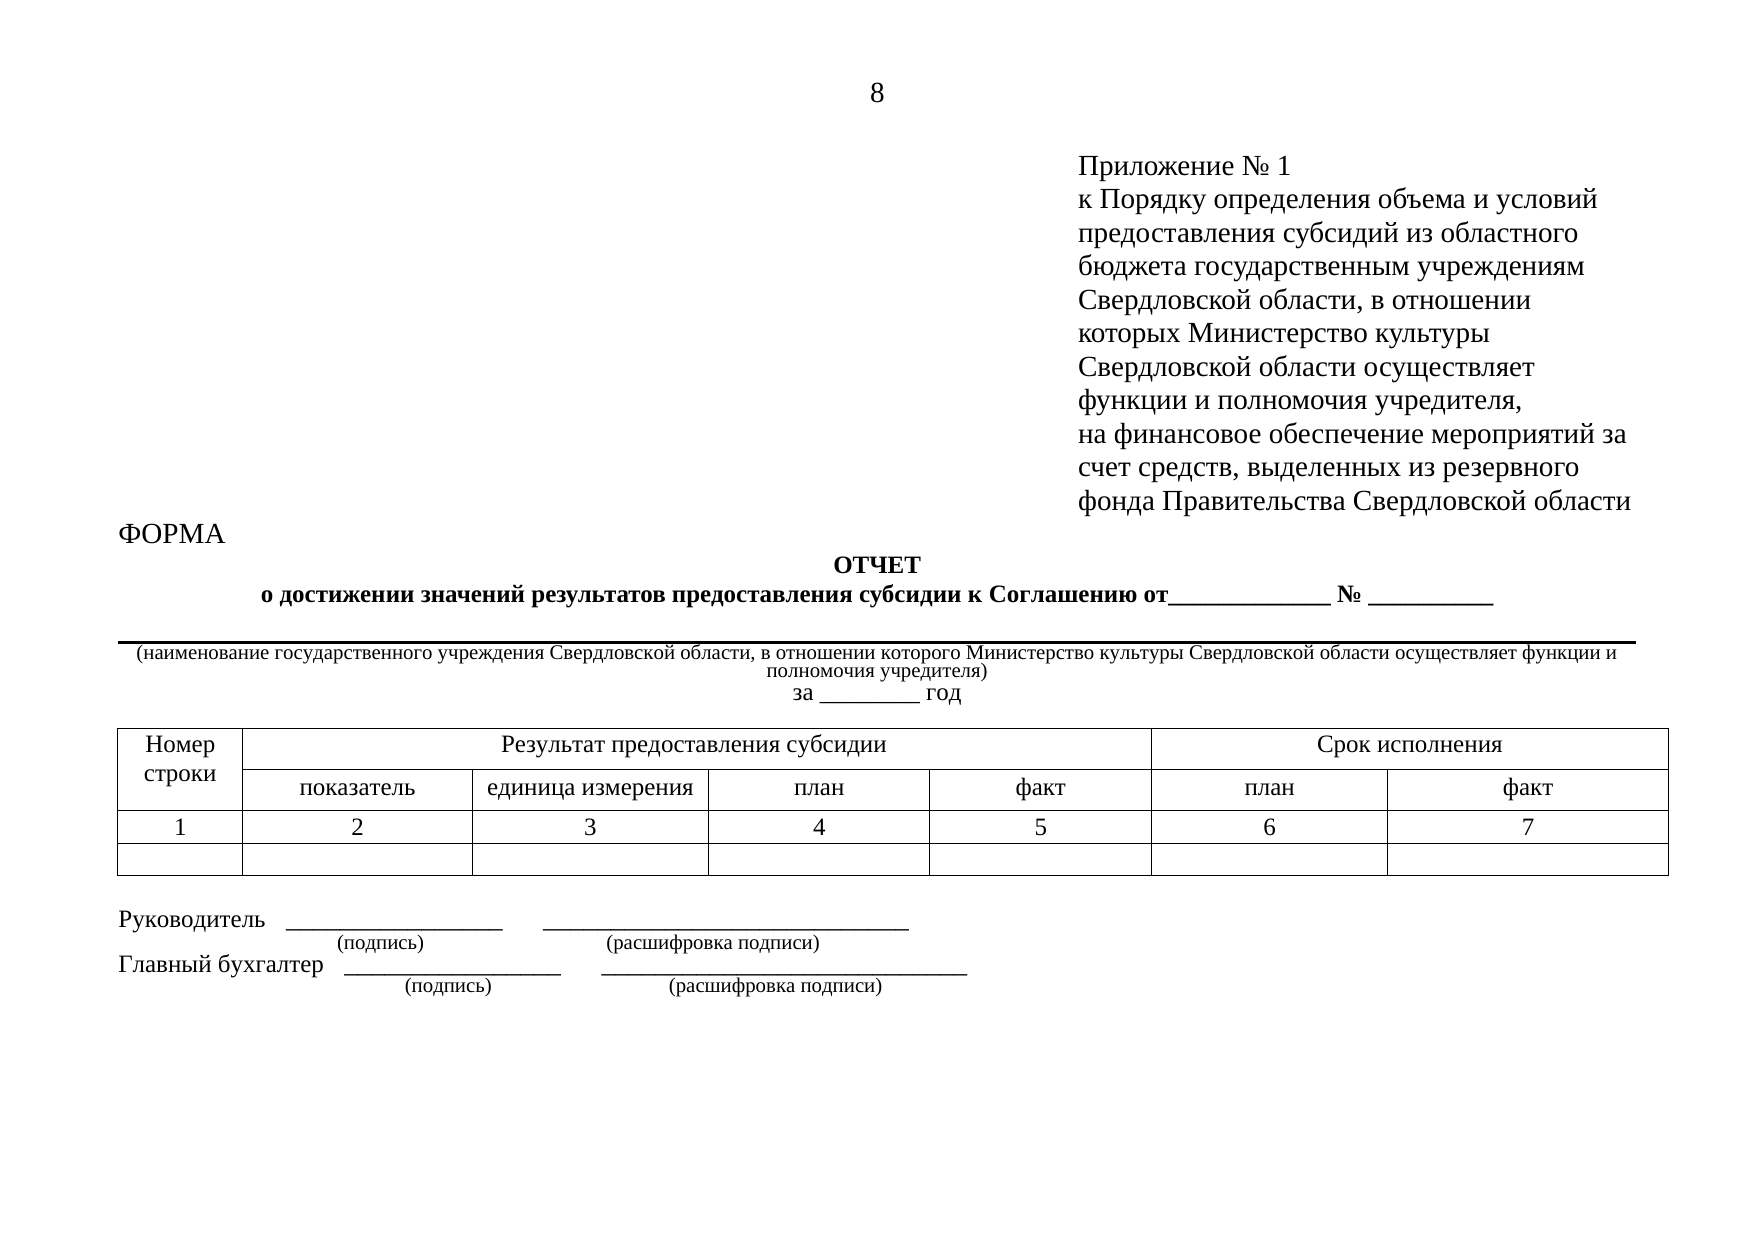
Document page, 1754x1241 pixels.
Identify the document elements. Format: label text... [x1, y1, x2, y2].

text Руководитель ________________ ___________________________ [118, 908, 1636, 932]
table_cell [1388, 844, 1668, 875]
text ФОРМА [118, 517, 1636, 550]
table_cell план [709, 770, 929, 809]
table_cell 4 [709, 811, 929, 842]
table_header Срок исполнения [1152, 729, 1668, 769]
text к Порядку определения объема и условий предоставления субсидий из областного бюджета государственным учреждениям Свердловской области, в отношении которых Министерство культуры Свердловской области осуществляет функции и полномочия учредителя, на финансовое обеспечение мероприятий за счет средств, выделенных из резервного фонда Правительства Свердловской области [1078, 181, 1636, 517]
table_cell 1 [118, 811, 242, 842]
table_cell [473, 844, 708, 875]
table_cell 2 [243, 811, 472, 842]
table_cell [243, 844, 472, 875]
table_cell [1152, 844, 1387, 875]
table_cell [709, 844, 929, 875]
table_cell показатель [243, 770, 472, 809]
text Главный бухгалтер ________________ ___________________________ [118, 953, 1636, 978]
table_cell [930, 844, 1151, 875]
table_header Результат предоставления субсидии [243, 729, 1151, 769]
text ОТЧЕТ [118, 550, 1636, 579]
text (подпись) (расшифровка подписи) [739, 978, 1636, 996]
table_cell 7 [1388, 811, 1668, 842]
table_cell 3 [473, 811, 708, 842]
table_cell план [1152, 770, 1387, 809]
table_cell 6 [1152, 811, 1387, 842]
table_cell [118, 844, 242, 875]
table_cell факт [1388, 770, 1668, 809]
text о достижении значений результатов предоставления субсидии к Соглашению от_____________ № __________ [118, 579, 1636, 608]
table_header Номер строки [118, 729, 242, 809]
text (подпись) (расшифровка подписи) [118, 978, 737, 996]
text (наименование государственного учреждения Свердловской области, в отношении которого Министерство культуры Свердловской области осуществляет функции и полномочия учредителя) [118, 644, 1636, 682]
text (подпись) (расшифровка подписи) [118, 932, 1636, 953]
table_cell единица измерения [473, 770, 708, 809]
text Приложение № 1 [1078, 148, 1636, 181]
table_cell факт [930, 770, 1151, 809]
text за ________ год [118, 682, 1636, 705]
table_cell 5 [930, 811, 1151, 842]
